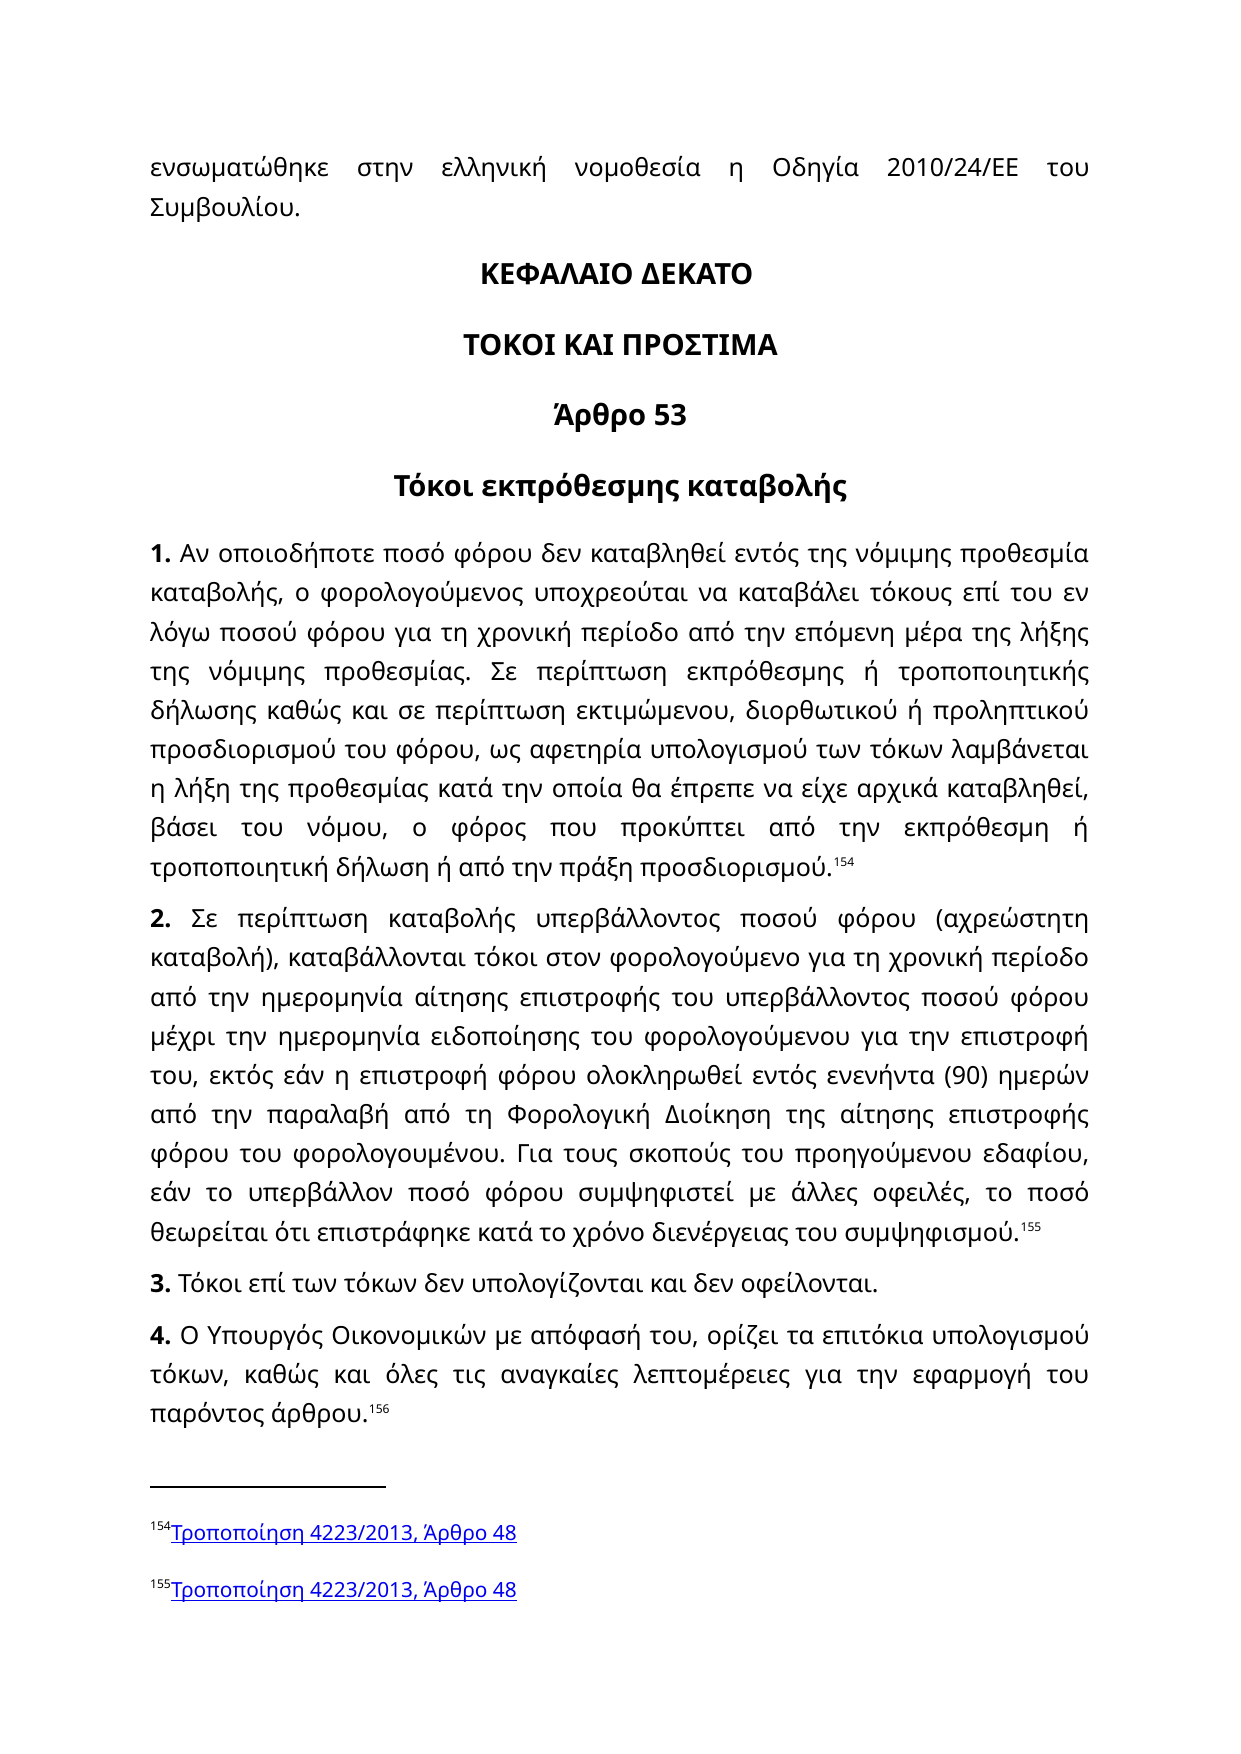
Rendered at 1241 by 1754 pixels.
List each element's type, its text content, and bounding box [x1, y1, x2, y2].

subtitle ΤΟΚΟΙ ΚΑΙ ΠΡΟΣΤΙΜΑ [150, 324, 1090, 364]
text Τροποποίηση 4223/2013, Άρθρο 48 [150, 1576, 1090, 1604]
subtitle Άρθρο 53 [150, 394, 1090, 434]
text Τροποποίηση 4223/2013, Άρθρο 48 [150, 1518, 1090, 1546]
text 3. Τόκοι επί των τόκων δεν υπολογίζονται και δεν οφείλονται. [150, 1266, 1090, 1300]
text 4. Ο Υπουργός Οικονομικών με απόφασή του, ορίζει τα επιτόκια υπολογισμού τόκων, καθώς και όλες τις αναγκαίες λεπτομέρειες για την εφαρμογή του παρόντος άρθρου. [150, 1317, 1090, 1430]
text 1. Αν οποιοδήποτε ποσό φόρου δεν καταβληθεί εντός της νόμιμης προθεσμία καταβολής, ο φορολογούμενος υποχρεούται να καταβάλει τόκους επί του εν λόγω ποσού φόρου για τη χρονική περίοδο από την επόμενη μέρα της λήξης της νόμιμης προθεσμίας. Σε περίπτωση εκπρόθεσμης ή τροποποιητικής δήλωσης καθώς και σε περίπτωση εκτιμώμενου, διορθωτικού ή προληπτικού προσδιορισμού του φόρου, ως αφετηρία υπολογισμού των τόκων λαμβάνεται η λήξη της προθεσμίας κατά την οποία θα έπρεπε να είχε αρχικά καταβληθεί, βάσει του νόμου, ο φόρος που προκύπτει από την εκπρόθεσμη ή τροποποιητική δήλωση ή από την πράξη προσδιορισμού. [150, 536, 1090, 883]
text ενσωματώθηκε στην ελληνική νομοθεσία η Οδηγία 2010/24/ΕΕ του Συμβουλίου. [150, 150, 1090, 223]
subtitle Τόκοι εκπρόθεσμης καταβολής [150, 465, 1090, 505]
text 2. Σε περίπτωση καταβολής υπερβάλλοντος ποσού φόρου (αχρεώστητη καταβολή), καταβάλλονται τόκοι στον φορολογούμενο για τη χρονική περίοδο από την ημερομηνία αίτησης επιστροφής του υπερβάλλοντος ποσού φόρου μέχρι την ημερομηνία ειδοποίησης του φορολογούμενου για την επιστροφή του, εκτός εάν η επιστροφή φόρου ολοκληρωθεί εντός ενενήντα (90) ημερών από την παραλαβή από τη Φορολογική Διοίκηση της αίτησης επιστροφής φόρου του φορολογουμένου. Για τους σκοπούς του προηγούμενου εδαφίου, εάν το υπερβάλλον ποσό φόρου συμψηφιστεί με άλλες οφειλές, το ποσό θεωρείται ότι επιστράφηκε κατά το χρόνο διενέργειας του συμψηφισμού. [150, 901, 1090, 1248]
subtitle ΚΕΦΑΛΑΙΟ ΔΕΚΑΤΟ [150, 253, 1090, 293]
